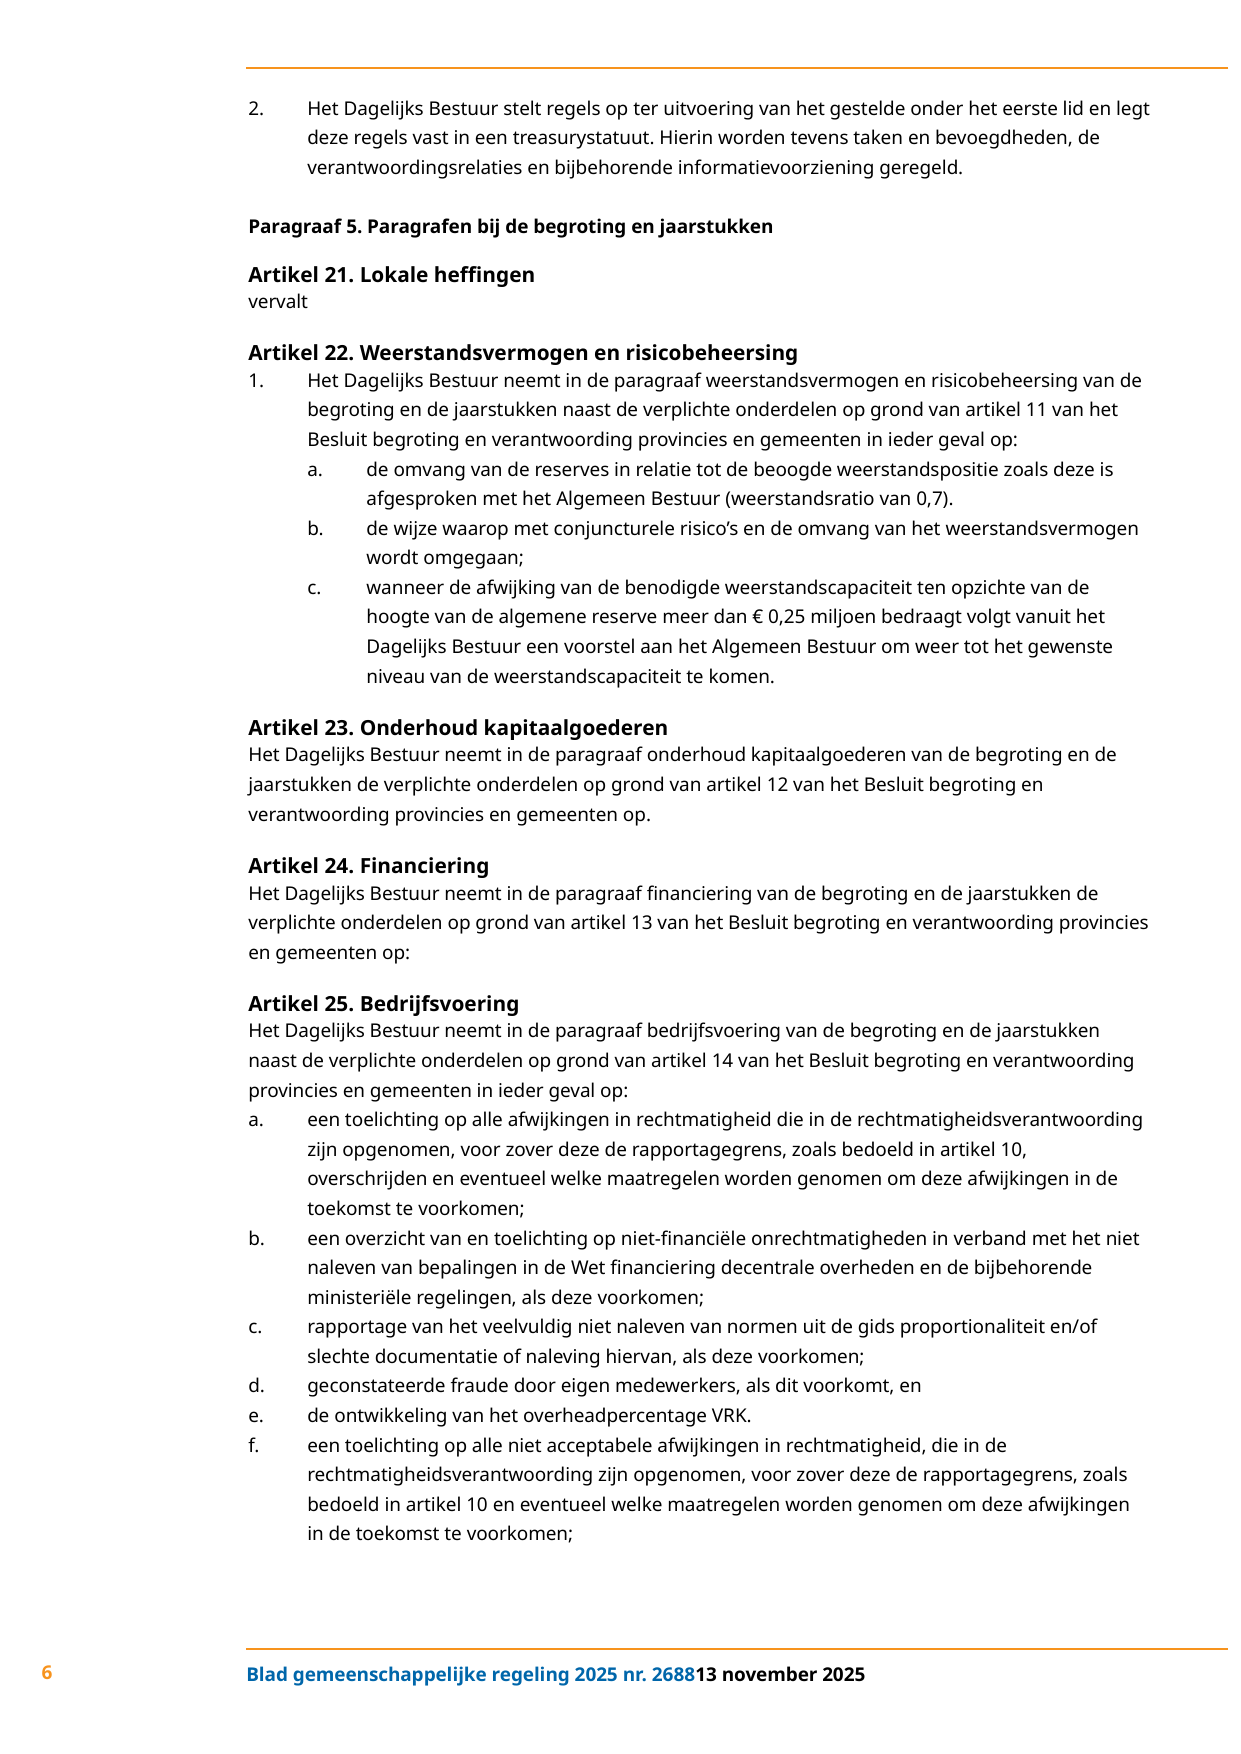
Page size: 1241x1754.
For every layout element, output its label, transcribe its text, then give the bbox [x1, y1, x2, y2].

text Paragraaf 5. Paragrafen bij de begroting en jaarstukken [248, 213, 1152, 239]
text Het Dagelijks Bestuur neemt in de paragraaf financiering van de begroting en de jaarstukken de verplichte onderdelen op grond van artikel 13 van het Besluit begroting en verantwoording provincies en gemeenten op: [248, 880, 1152, 964]
list een overzicht van en toelichting op niet-financiële onrechtmatigheden in verband met het niet naleven van bepalingen in de Wet financiering decentrale overheden en de bijbehorende ministeriële regelingen, als deze voorkomen; [248, 1225, 1152, 1310]
text Artikel 23. Onderhoud kapitaalgoederen [248, 713, 1152, 742]
text Artikel 21. Lokale heffingen [248, 260, 1152, 288]
text Artikel 25. Bedrijfsvoering [248, 989, 1152, 1018]
text Het Dagelijks Bestuur neemt in de paragraaf onderhoud kapitaalgoederen van de begroting en de jaarstukken de verplichte onderdelen op grond van artikel 12 van het Besluit begroting en verantwoording provincies en gemeenten op. [248, 742, 1152, 827]
list rapportage van het veelvuldig niet naleven van normen uit de gids proportionaliteit en/of slechte documentatie of naleving hiervan, als deze voorkomen; [248, 1313, 1152, 1369]
text Het Dagelijks Bestuur neemt in de paragraaf bedrijfsvoering van de begroting en de jaarstukken naast de verplichte onderdelen op grond van artikel 14 van het Besluit begroting en verantwoording provincies en gemeenten in ieder geval op: [248, 1018, 1152, 1103]
list geconstateerde fraude door eigen medewerkers, als dit voorkomt, en [248, 1373, 1152, 1398]
list de omvang van de reserves in relatie tot de beoogde weerstandspositie zoals deze is afgesproken met het Algemeen Bestuur (weerstandsratio van 0,7). [307, 456, 1152, 511]
list Het Dagelijks Bestuur stelt regels op ter uitvoering van het gestelde onder het eerste lid en legt deze regels vast in een treasurystatuut. Hierin worden tevens taken en bevoegdheden, de verantwoordingsrelaties en bijbehorende informatievoorziening geregeld. [248, 95, 1152, 180]
list Het Dagelijks Bestuur neemt in de paragraaf weerstandsvermogen en risicobeheersing van de begroting en de jaarstukken naast de verplichte onderdelen op grond van artikel 11 van het Besluit begroting en verantwoording provincies en gemeenten in ieder geval op: [248, 367, 1152, 452]
text Artikel 22. Weerstandsvermogen en risicobeheersing [248, 338, 1152, 367]
list de ontwikkeling van het overheadpercentage VRK. [248, 1402, 1152, 1428]
list wanneer de afwijking van de benodigde weerstandscapaciteit ten opzichte van de hoogte van de algemene reserve meer dan € 0,25 miljoen bedraagt volgt vanuit het Dagelijks Bestuur een voorstel aan het Algemeen Bestuur om weer tot het gewenste niveau van de weerstandscapaciteit te komen. [307, 574, 1152, 688]
text Artikel 24. Financiering [248, 851, 1152, 880]
list de wijze waarop met conjuncturele risico’s en de omvang van het weerstandsvermogen wordt omgegaan; [307, 515, 1152, 570]
text vervalt [248, 288, 1152, 314]
list een toelichting op alle niet acceptabele afwijkingen in rechtmatigheid, die in de rechtmatigheidsverantwoording zijn opgenomen, voor zover deze de rapportagegrens, zoals bedoeld in artikel 10 en eventueel welke maatregelen worden genomen om deze afwijkingen in de toekomst te voorkomen; [248, 1432, 1152, 1546]
list een toelichting op alle afwijkingen in rechtmatigheid die in de rechtmatigheidsverantwoording zijn opgenomen, voor zover deze de rapportagegrens, zoals bedoeld in artikel 10, overschrijden en eventueel welke maatregelen worden genomen om deze afwijkingen in de toekomst te voorkomen; [248, 1106, 1152, 1221]
picture [41, 47, 231, 172]
